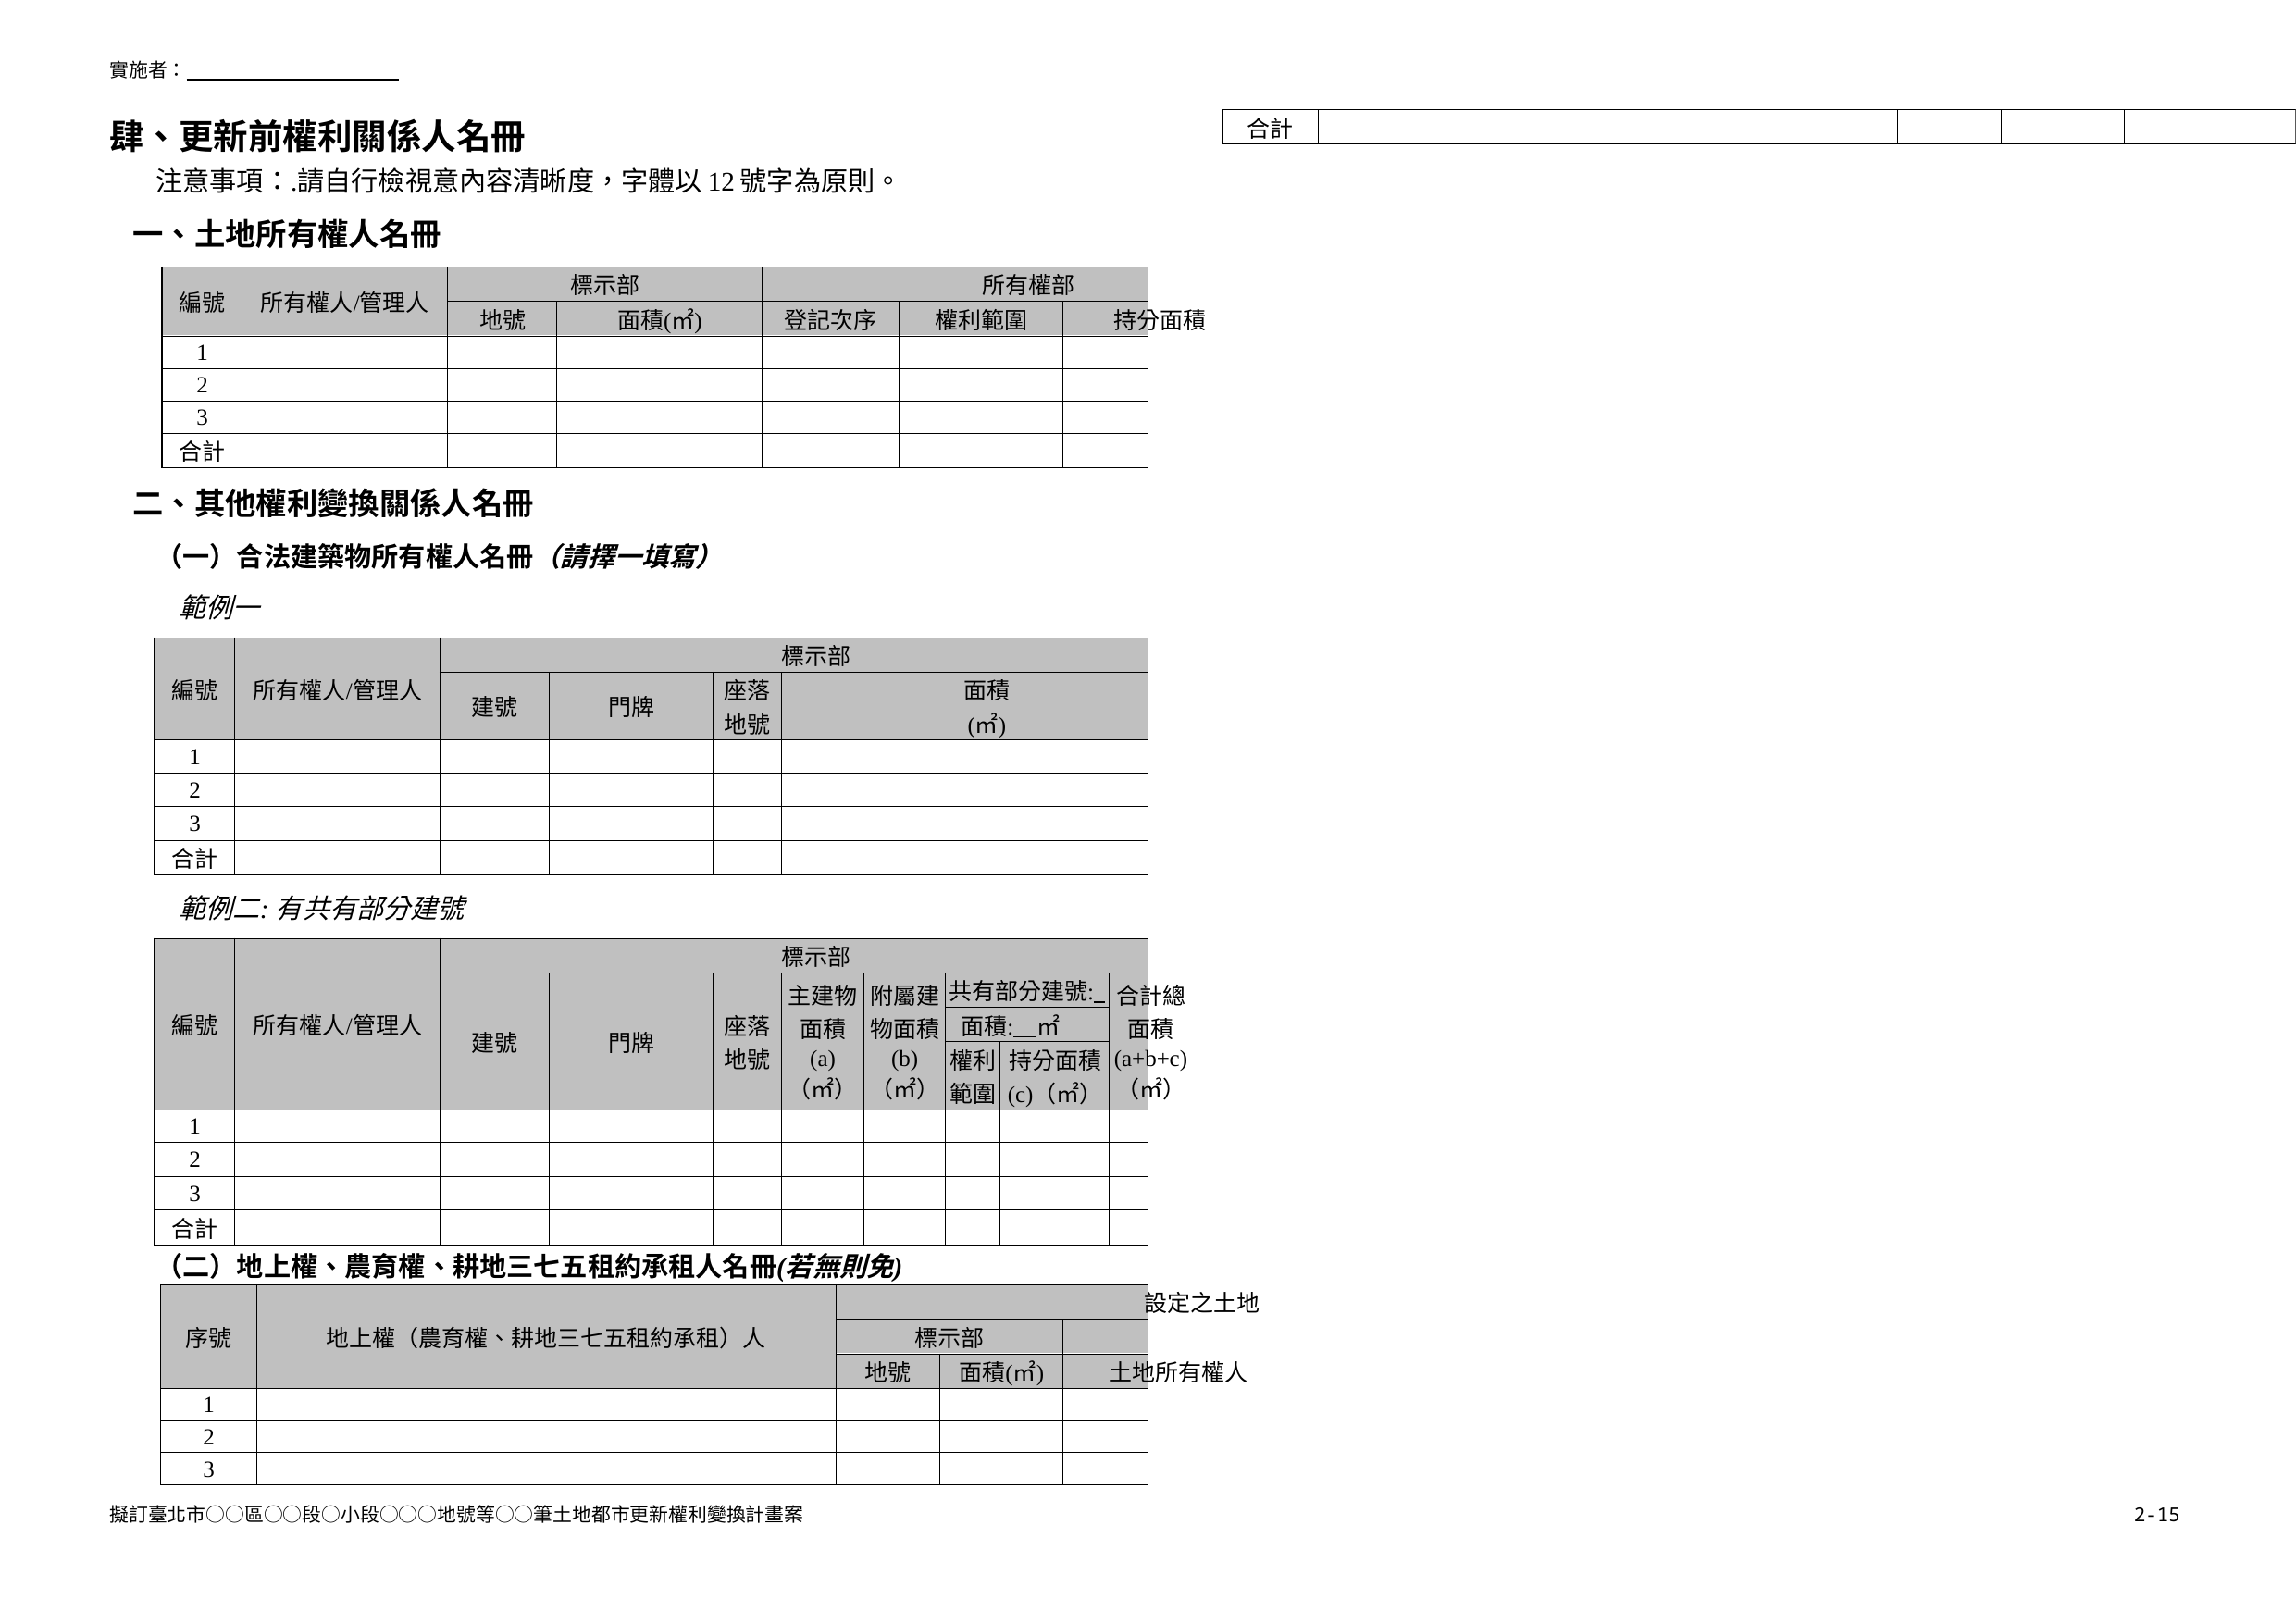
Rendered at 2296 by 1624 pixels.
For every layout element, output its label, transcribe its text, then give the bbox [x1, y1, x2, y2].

table_cell [235, 774, 440, 806]
table_cell [242, 434, 447, 467]
table_cell 地號 [448, 302, 556, 335]
table_cell [1063, 1421, 1148, 1452]
table_header 標示部 [441, 638, 1148, 672]
table_cell [864, 1177, 945, 1209]
table_cell [2002, 110, 2124, 143]
table_cell [1110, 1177, 1148, 1209]
text 範例二: 有共有部分建號 [179, 887, 1124, 926]
table_cell [1063, 1453, 1148, 1484]
table_cell [837, 1453, 939, 1484]
table_cell 登記次序 [763, 302, 899, 335]
table_cell [441, 1177, 549, 1209]
table_cell [782, 1177, 863, 1209]
text 一、土地所有權人名冊 [132, 210, 1124, 254]
table_cell 權利範圍 [900, 302, 1062, 335]
table_cell [557, 434, 762, 467]
text 注意事項：.請自行檢視意內容清晰度，字體以12號字為原則。 [155, 159, 1124, 199]
table_cell [441, 774, 549, 806]
table_cell [550, 807, 713, 840]
table_cell [257, 1453, 836, 1484]
table_cell 3 [155, 1177, 234, 1209]
table_header 序號 [161, 1285, 256, 1388]
table_cell [782, 1110, 863, 1142]
text 二、其他權利變換關係人名冊 [132, 479, 1124, 524]
table_cell 3 [155, 807, 234, 840]
table_header 所有權人/管理人 [235, 638, 440, 739]
table_cell 標示部 [837, 1320, 1062, 1353]
table_cell [714, 841, 781, 874]
table_cell 門牌 [550, 673, 713, 739]
table_cell 合計 [155, 841, 234, 874]
table_cell [550, 740, 713, 772]
table_cell [441, 841, 549, 874]
table_cell [557, 402, 762, 432]
table_header 標示部 [448, 267, 762, 301]
table_cell [1110, 1110, 1148, 1142]
table_cell 3 [161, 1453, 256, 1484]
table_cell [946, 1143, 999, 1176]
table_cell [550, 841, 713, 874]
table_cell [1110, 1143, 1148, 1176]
table_header 所有權部 [763, 267, 1148, 301]
text 範例一 [179, 587, 1124, 626]
table_cell [1063, 402, 1148, 432]
table_header 標示部 [441, 939, 1148, 973]
table_cell [235, 841, 440, 874]
table_cell 2 [155, 1143, 234, 1176]
table_cell [550, 1177, 713, 1209]
table_cell [235, 740, 440, 772]
table_cell [864, 1143, 945, 1176]
table_cell [714, 774, 781, 806]
table_cell [763, 369, 899, 400]
table_cell [1063, 434, 1148, 467]
table_cell [1000, 1177, 1109, 1209]
table_cell [714, 1143, 781, 1176]
table_header 所有權人/管理人 [235, 939, 440, 1110]
table_cell [900, 337, 1062, 367]
table_cell [441, 1210, 549, 1244]
table_cell [714, 1210, 781, 1244]
table_cell 2 [163, 369, 242, 400]
table_cell [940, 1389, 1062, 1419]
table_cell 3 [163, 402, 242, 432]
table_cell [550, 1143, 713, 1176]
table_cell [782, 1143, 863, 1176]
table_cell 1 [163, 337, 242, 367]
table_cell 2 [155, 774, 234, 806]
table_header 地上權（農育權、耕地三七五租約承租）人 [257, 1285, 836, 1388]
table_cell [448, 434, 556, 467]
table_cell [1000, 1110, 1109, 1142]
table_cell [441, 807, 549, 840]
table_cell [946, 1210, 999, 1244]
table_cell [1110, 1210, 1148, 1244]
table_header 編號 [163, 267, 242, 335]
table_cell [1063, 1389, 1148, 1419]
table_cell [1000, 1210, 1109, 1244]
table_cell 座落地號 [714, 973, 781, 1110]
table_cell [441, 1143, 549, 1176]
table_cell 2 [161, 1421, 256, 1452]
table_cell [448, 402, 556, 432]
table_cell 持分面積(㎡) [1063, 302, 1148, 335]
table_cell [837, 1389, 939, 1419]
table_cell [441, 740, 549, 772]
table_cell [900, 369, 1062, 400]
table_header 編號 [155, 939, 234, 1110]
subtitle 肆、更新前權利關係人名冊 [109, 109, 1124, 159]
table_cell [1063, 337, 1148, 367]
table_cell [1000, 1143, 1109, 1176]
table_cell [235, 1143, 440, 1176]
table_cell [448, 337, 556, 367]
table_cell 面積(㎡) [557, 302, 762, 335]
table_cell 面積(㎡) [940, 1355, 1062, 1388]
table_cell [235, 1110, 440, 1142]
table_cell 1 [161, 1389, 256, 1419]
text （一）合法建築物所有權人名冊（請擇一填寫） [155, 536, 1124, 575]
table_cell [1898, 110, 2001, 143]
table_cell [1063, 369, 1148, 400]
table_cell [714, 1110, 781, 1142]
table_cell 合計 [155, 1210, 234, 1244]
table_cell [550, 774, 713, 806]
table_cell 權利 範圍 [946, 1042, 999, 1110]
table_cell [235, 1210, 440, 1244]
table_cell 建號 [441, 973, 549, 1110]
table_cell 門牌 [550, 973, 713, 1110]
table_cell 座落地號 [714, 673, 781, 739]
table_cell [235, 1177, 440, 1209]
text （二）地上權、農育權、耕地三七五租約承租人名冊(若無則免) [155, 1246, 1124, 1284]
table_cell [946, 1177, 999, 1209]
table_cell 主建物面積 (a) （㎡） [782, 973, 863, 1110]
table_cell 1 [155, 1110, 234, 1142]
table_cell [550, 1210, 713, 1244]
table_cell [782, 740, 1148, 772]
table_cell [441, 1110, 549, 1142]
table_cell [557, 369, 762, 400]
table_cell 附屬建物面積 (b) （㎡） [864, 973, 945, 1110]
table_cell [714, 807, 781, 840]
table_cell 面積 (㎡) [782, 673, 1148, 739]
table_cell [782, 807, 1148, 840]
table_cell [242, 337, 447, 367]
table_cell [782, 774, 1148, 806]
table_cell 合計 [163, 434, 242, 467]
table_cell [1319, 110, 1897, 143]
table_cell [946, 1110, 999, 1142]
table_cell [557, 337, 762, 367]
table_cell [763, 337, 899, 367]
table_cell 建號 [441, 673, 549, 739]
table_cell [714, 740, 781, 772]
table_cell 地號 [837, 1355, 939, 1388]
table_cell [235, 807, 440, 840]
table_cell 土地所有權人 [1063, 1355, 1148, 1388]
table_cell 面積: ㎡ [946, 1008, 1109, 1041]
table_cell [2125, 110, 2295, 143]
table_cell 合計總面積 (a+b+c)（㎡） [1110, 973, 1148, 1110]
table_cell [242, 402, 447, 432]
table_cell 所有權部 [1063, 1320, 1148, 1353]
table_cell [864, 1110, 945, 1142]
table_cell [242, 369, 447, 400]
table_cell [940, 1421, 1062, 1452]
table_cell [900, 434, 1062, 467]
table_cell [714, 1177, 781, 1209]
table_cell [900, 402, 1062, 432]
table_cell 持分面積(c)（㎡） [1000, 1042, 1109, 1110]
table_cell 合計 [1223, 110, 1318, 143]
table_cell [940, 1453, 1062, 1484]
table_header 設定之土地 [837, 1285, 1148, 1319]
table_cell [864, 1210, 945, 1244]
table_cell [448, 369, 556, 400]
table_header 編號 [155, 638, 234, 739]
table_header 所有權人/管理人 [242, 267, 447, 335]
table_cell [257, 1389, 836, 1419]
table_cell 共有部分建號: [946, 973, 1109, 1007]
table_cell [837, 1421, 939, 1452]
table_cell [763, 434, 899, 467]
table_cell [257, 1421, 836, 1452]
table_cell [782, 841, 1148, 874]
table_cell [782, 1210, 863, 1244]
table_cell [550, 1110, 713, 1142]
table_cell 1 [155, 740, 234, 772]
table_cell [763, 402, 899, 432]
